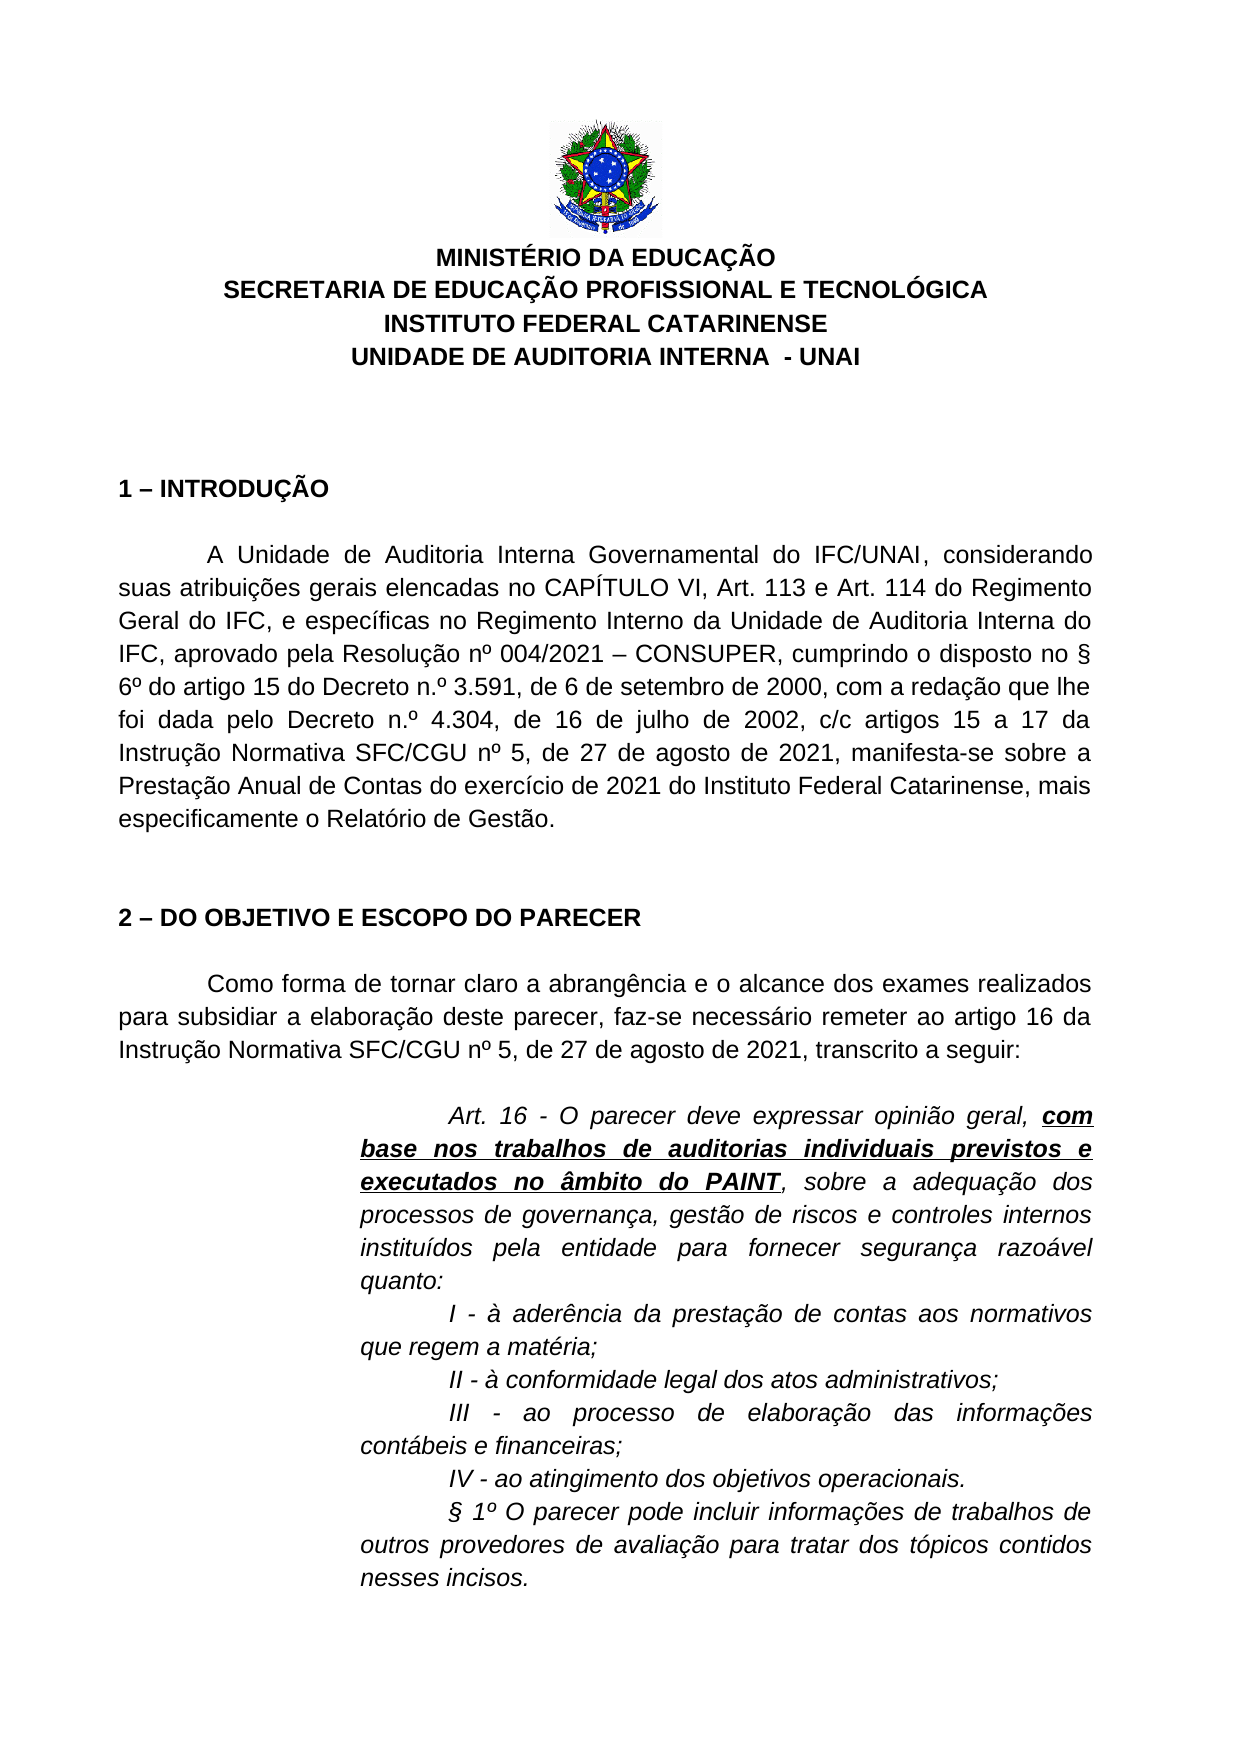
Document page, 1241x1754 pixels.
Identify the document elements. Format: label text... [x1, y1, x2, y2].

text SECRETARIA DE EDUCAÇÃO PROFISSIONAL E TECNOLÓGICA [118, 276, 1093, 304]
text UNIDADE DE AUDITORIA INTERNA - UNAI [118, 342, 1093, 370]
text 2 – DO OBJETIVO E ESCOPO DO PARECER [118, 903, 1093, 932]
text Como forma de tornar claro a abrangência e o alcance dos exames realizados para subsidiar a elaboração deste parecer, faz-se necessário remeter ao artigo 16 da Instrução Normativa SFC/CGU nº 5, de 27 de agosto de 2021, transcrito a seguir: [118, 969, 1093, 1064]
text INSTITUTO FEDERAL CATARINENSE [118, 308, 1093, 337]
text executados no âmbito do PAINT, sobre a adequação dos processos de governança, gestão de riscos e controles internos instituídos pela entidade para fornecer segurança razoável quanto: [360, 1160, 1093, 1295]
text A Unidade de Auditoria Interna Governamental do IFC/UNAI, considerando suas atribuições gerais elencadas no CAPÍTULO VI, Art. 113 e Art. 114 do Regimento Geral do IFC, e específicas no Regimento Interno da Unidade de Auditoria Interna do IFC, aprovado pela Resolução nº 004/2021 – CONSUPER, cumprindo o disposto no § 6º do artigo 15 do Decreto n.º 3.591, de 6 de setembro de 2000, com a redação que lhe foi dada pelo Decreto n.º 4.304, de 16 de julho de 2002, c/c artigos 15 a 17 da Instrução Normativa SFC/CGU nº 5, de 27 de agosto de 2021, manifesta-se sobre a Prestação Anual de Contas do exercício de 2021 do Instituto Federal Catarinense, mais especificamente o Relatório de Gestão. [118, 540, 1093, 833]
text § 1º O parecer pode incluir informações de trabalhos de outros provedores de avaliação para tratar dos tópicos contidos nesses incisos. [360, 1497, 1093, 1592]
text I - à aderência da prestação de contas aos normativos que regem a matéria; [360, 1299, 1093, 1361]
text Art. 16 - O parecer deve expressar opinião geral, com base nos trabalhos de auditorias individuais previstos e [360, 1101, 1093, 1159]
picture [548, 118, 663, 238]
text MINISTÉRIO DA EDUCAÇÃO [118, 242, 1093, 271]
text II - à conformidade legal dos atos administrativos; [360, 1365, 1093, 1394]
text 1 – INTRODUÇÃO [118, 474, 1093, 502]
text IV - ao atingimento dos objetivos operacionais. [360, 1464, 1093, 1493]
text III - ao processo de elaboração das informações contábeis e financeiras; [360, 1398, 1093, 1460]
